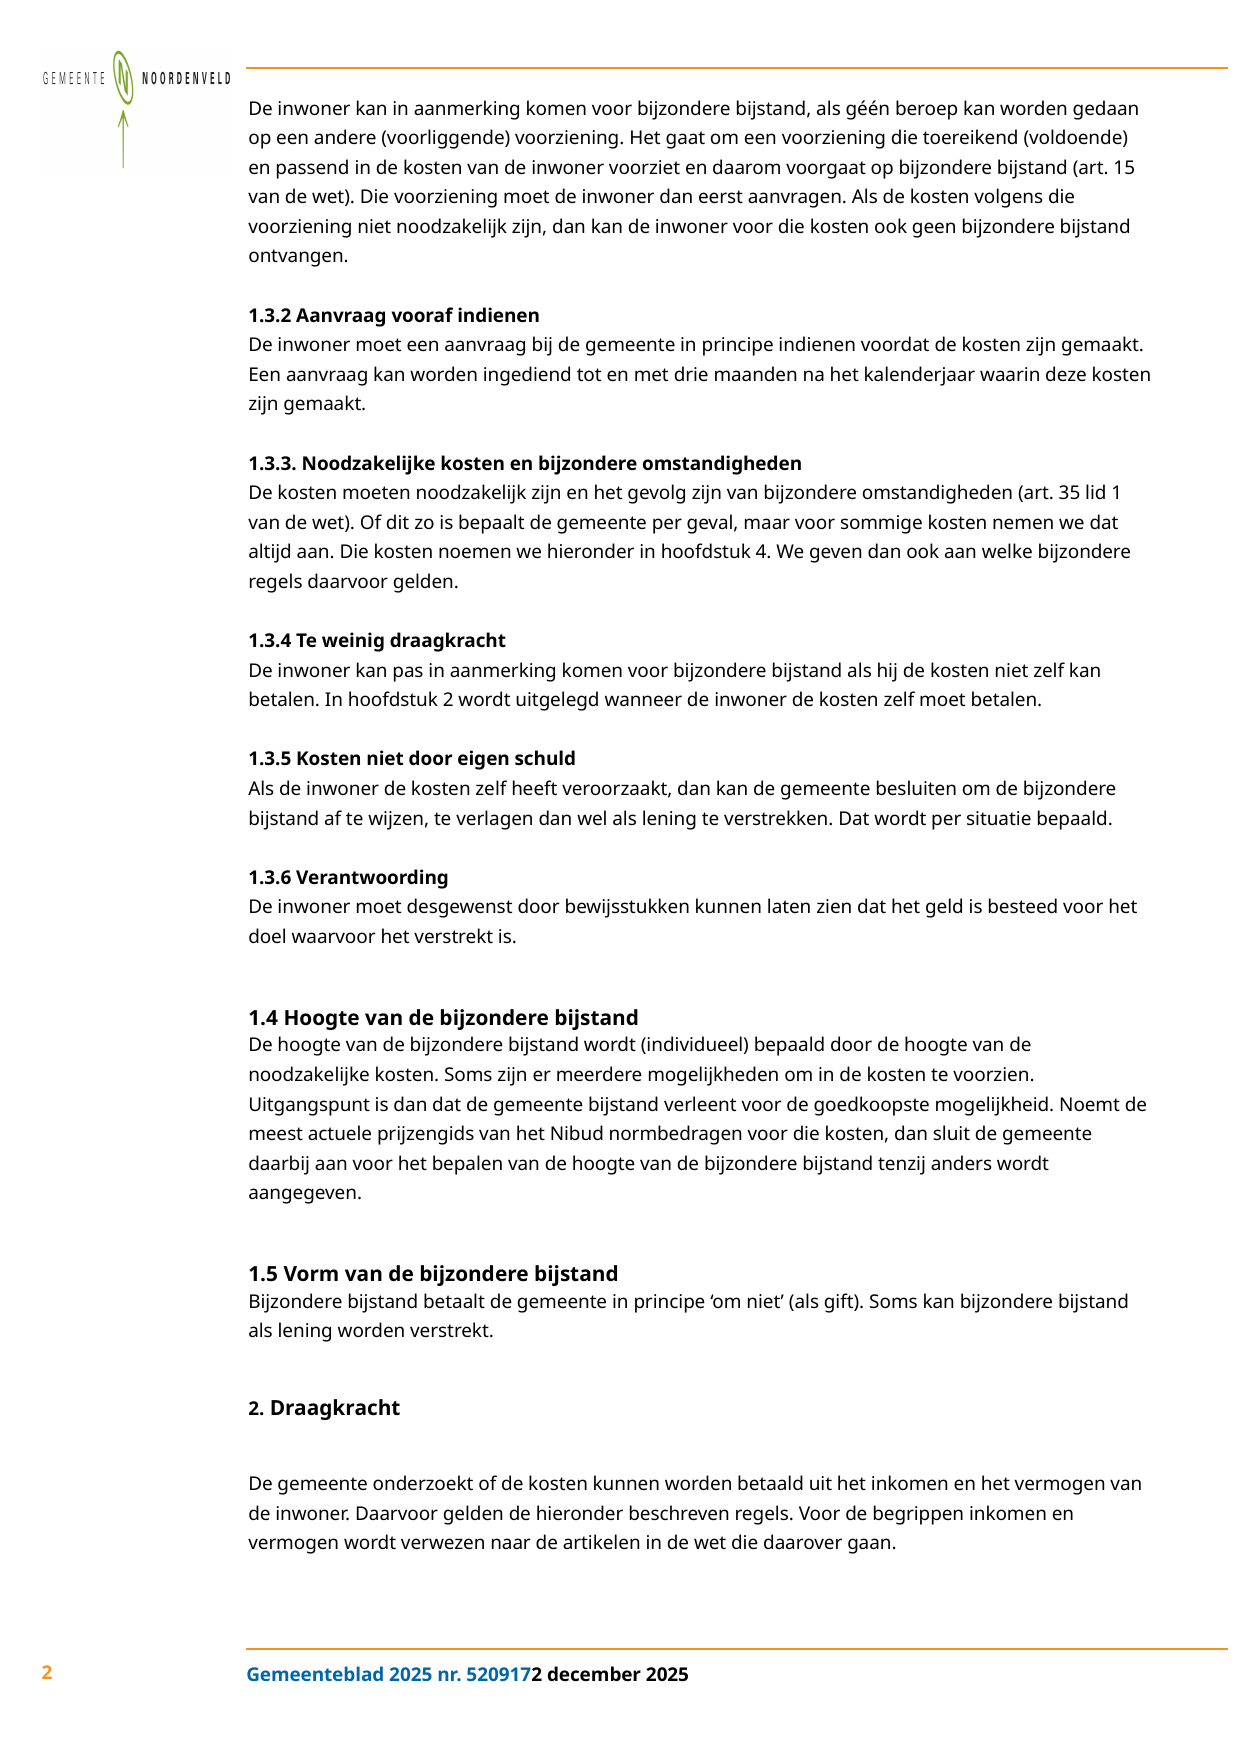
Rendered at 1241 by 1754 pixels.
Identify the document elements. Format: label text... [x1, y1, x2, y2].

text 1.3.5 Kosten niet door eigen schuld [248, 746, 1152, 771]
text 1.3.2 Aanvraag vooraf indienen [248, 302, 1152, 328]
text De inwoner kan pas in aanmerking komen voor bijzondere bijstand als hij de kosten niet zelf kan betalen. In hoofdstuk 2 wordt uitgelegd wanneer de inwoner de kosten zelf moet betalen. [248, 657, 1152, 712]
text De inwoner kan in aanmerking komen voor bijzondere bijstand, als géén beroep kan worden gedaan op een andere (voorliggende) voorziening. Het gaat om een voorziening die toereikend (voldoende) en passend in de kosten van de inwoner voorziet en daarom voorgaat op bijzondere bijstand (art. 15 van de wet). Die voorziening moet de inwoner dan eerst aanvragen. Als de kosten volgens die voorziening niet noodzakelijk zijn, dan kan de inwoner voor die kosten ook geen bijzondere bijstand ontvangen. [248, 95, 1152, 268]
text 1.4 Hoogte van de bijzondere bijstand [248, 1003, 1152, 1032]
text 2. Draagkracht [248, 1393, 1152, 1421]
text Bijzondere bijstand betaalt de gemeente in principe ‘om niet’ (als gift). Soms kan bijzondere bijstand als lening worden verstrekt. [248, 1288, 1152, 1343]
text De hoogte van de bijzondere bijstand wordt (individueel) bepaald door de hoogte van de noodzakelijke kosten. Soms zijn er meerdere mogelijkheden om in de kosten te voorzien. Uitgangspunt is dan dat de gemeente bijstand verleent voor de goedkoopste mogelijkheid. Noemt de meest actuele prijzengids van het Nibud normbedragen voor die kosten, dan sluit de gemeente daarbij aan voor het bepalen van de hoogte van de bijzondere bijstand tenzij anders wordt aangegeven. [248, 1032, 1152, 1205]
text 1.3.3. Noodzakelijke kosten en bijzondere omstandigheden [248, 450, 1152, 476]
text De inwoner moet een aanvraag bij de gemeente in principe indienen voordat de kosten zijn gemaakt. Een aanvraag kan worden ingediend tot en met drie maanden na het kalenderjaar waarin deze kosten zijn gemaakt. [248, 331, 1152, 416]
picture [41, 47, 231, 172]
text De kosten moeten noodzakelijk zijn en het gevolg zijn van bijzondere omstandigheden (art. 35 lid 1 van de wet). Of dit zo is bepaalt de gemeente per geval, maar voor sommige kosten nemen we dat altijd aan. Die kosten noemen we hieronder in hoofdstuk 4. We geven dan ook aan welke bijzondere regels daarvoor gelden. [248, 479, 1152, 594]
text Als de inwoner de kosten zelf heeft veroorzaakt, dan kan de gemeente besluiten om de bijzondere bijstand af te wijzen, te verlagen dan wel als lening te verstrekken. Dat wordt per situatie bepaald. [248, 775, 1152, 831]
text 1.5 Vorm van de bijzondere bijstand [248, 1259, 1152, 1288]
text De inwoner moet desgewenst door bewijsstukken kunnen laten zien dat het geld is besteed voor het doel waarvoor het verstrekt is. [248, 893, 1152, 949]
text 1.3.6 Verantwoording [248, 864, 1152, 890]
text 1.3.4 Te weinig draagkracht [248, 627, 1152, 653]
text De gemeente onderzoekt of de kosten kunnen worden betaald uit het inkomen en het vermogen van de inwoner. Daarvoor gelden de hieronder beschreven regels. Voor de begrippen inkomen en vermogen wordt verwezen naar de artikelen in de wet die daarover gaan. [248, 1470, 1152, 1555]
